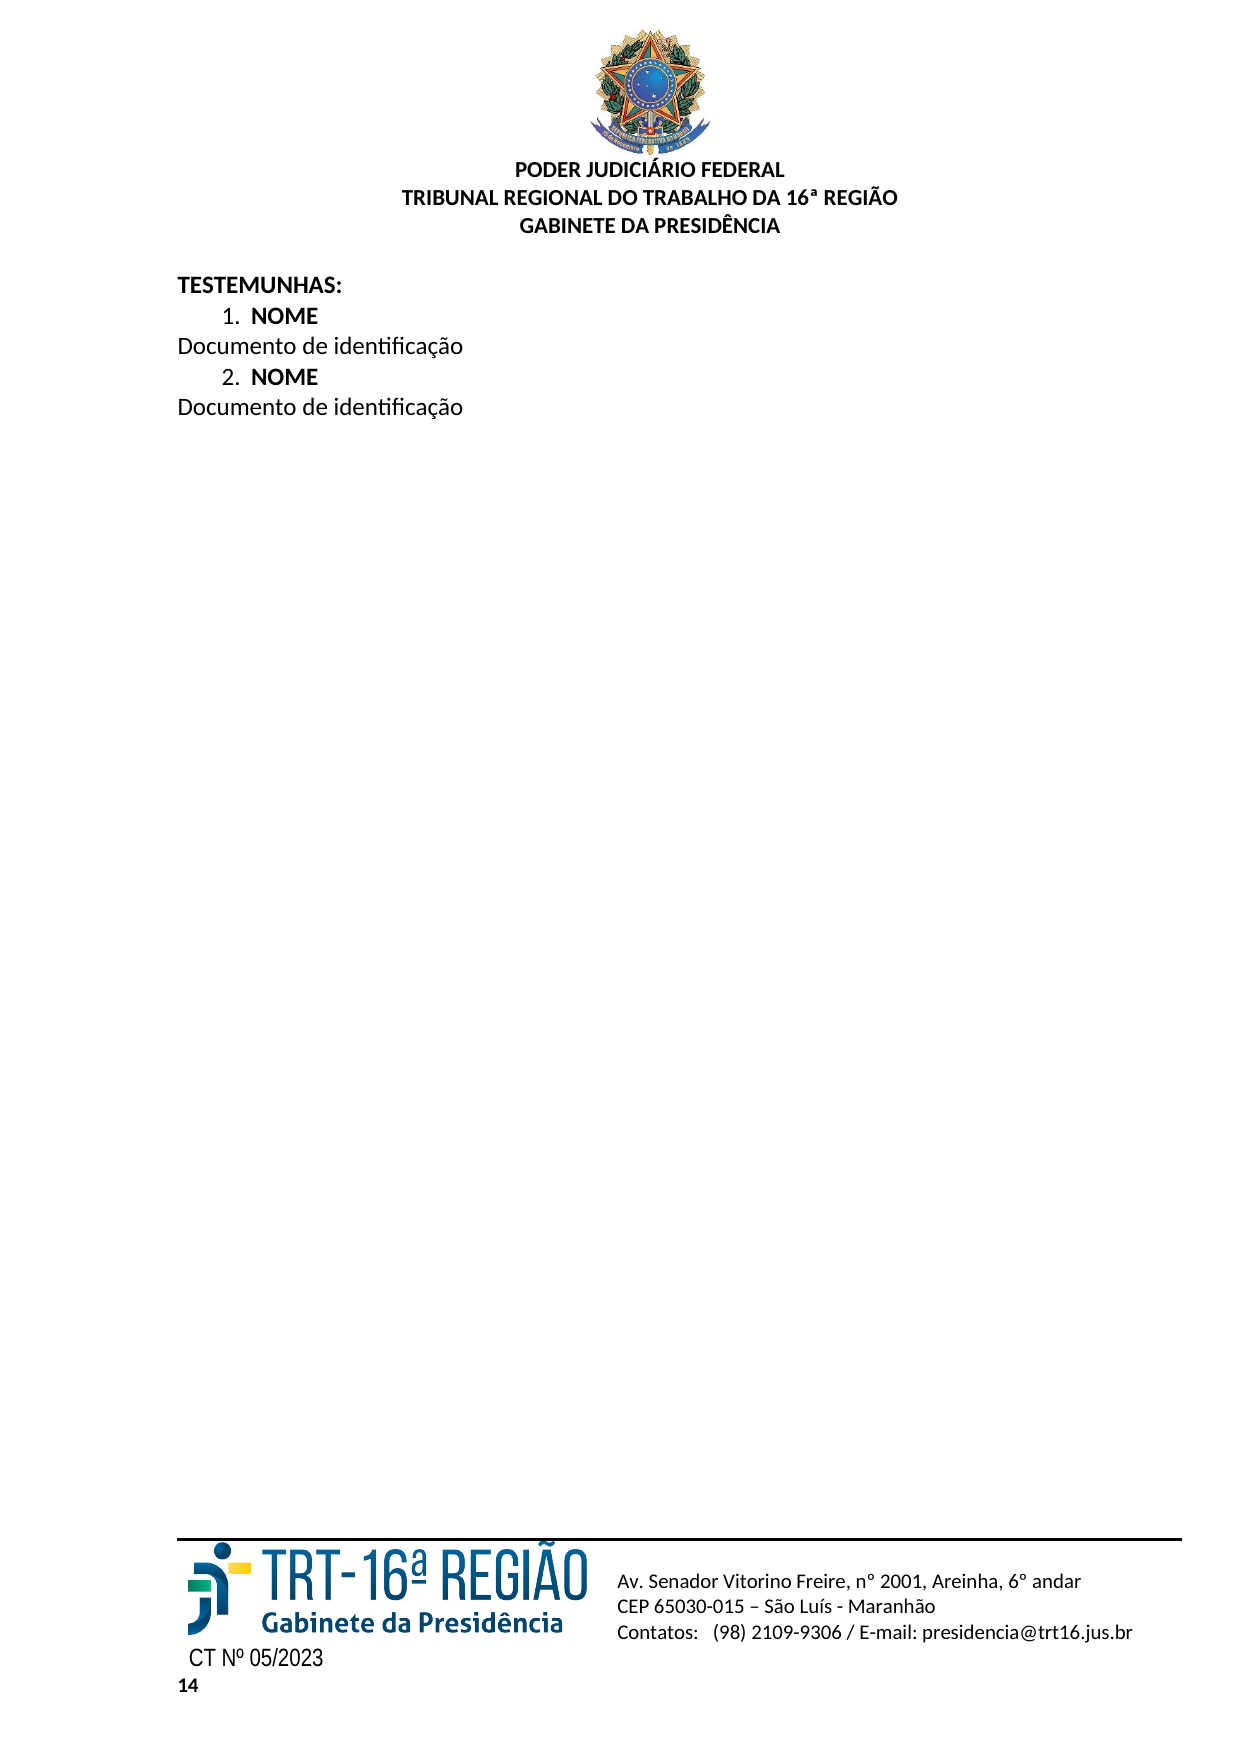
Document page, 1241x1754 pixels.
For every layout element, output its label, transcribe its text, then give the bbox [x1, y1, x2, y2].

text Documento de identificação [177, 391, 1122, 422]
list NOME [221, 361, 1122, 391]
list NOME [221, 300, 1122, 330]
picture [590, 29, 710, 155]
text Documento de identificação [177, 330, 1122, 361]
picture [188, 1541, 587, 1635]
text TESTEMUNHAS: [177, 269, 1122, 300]
